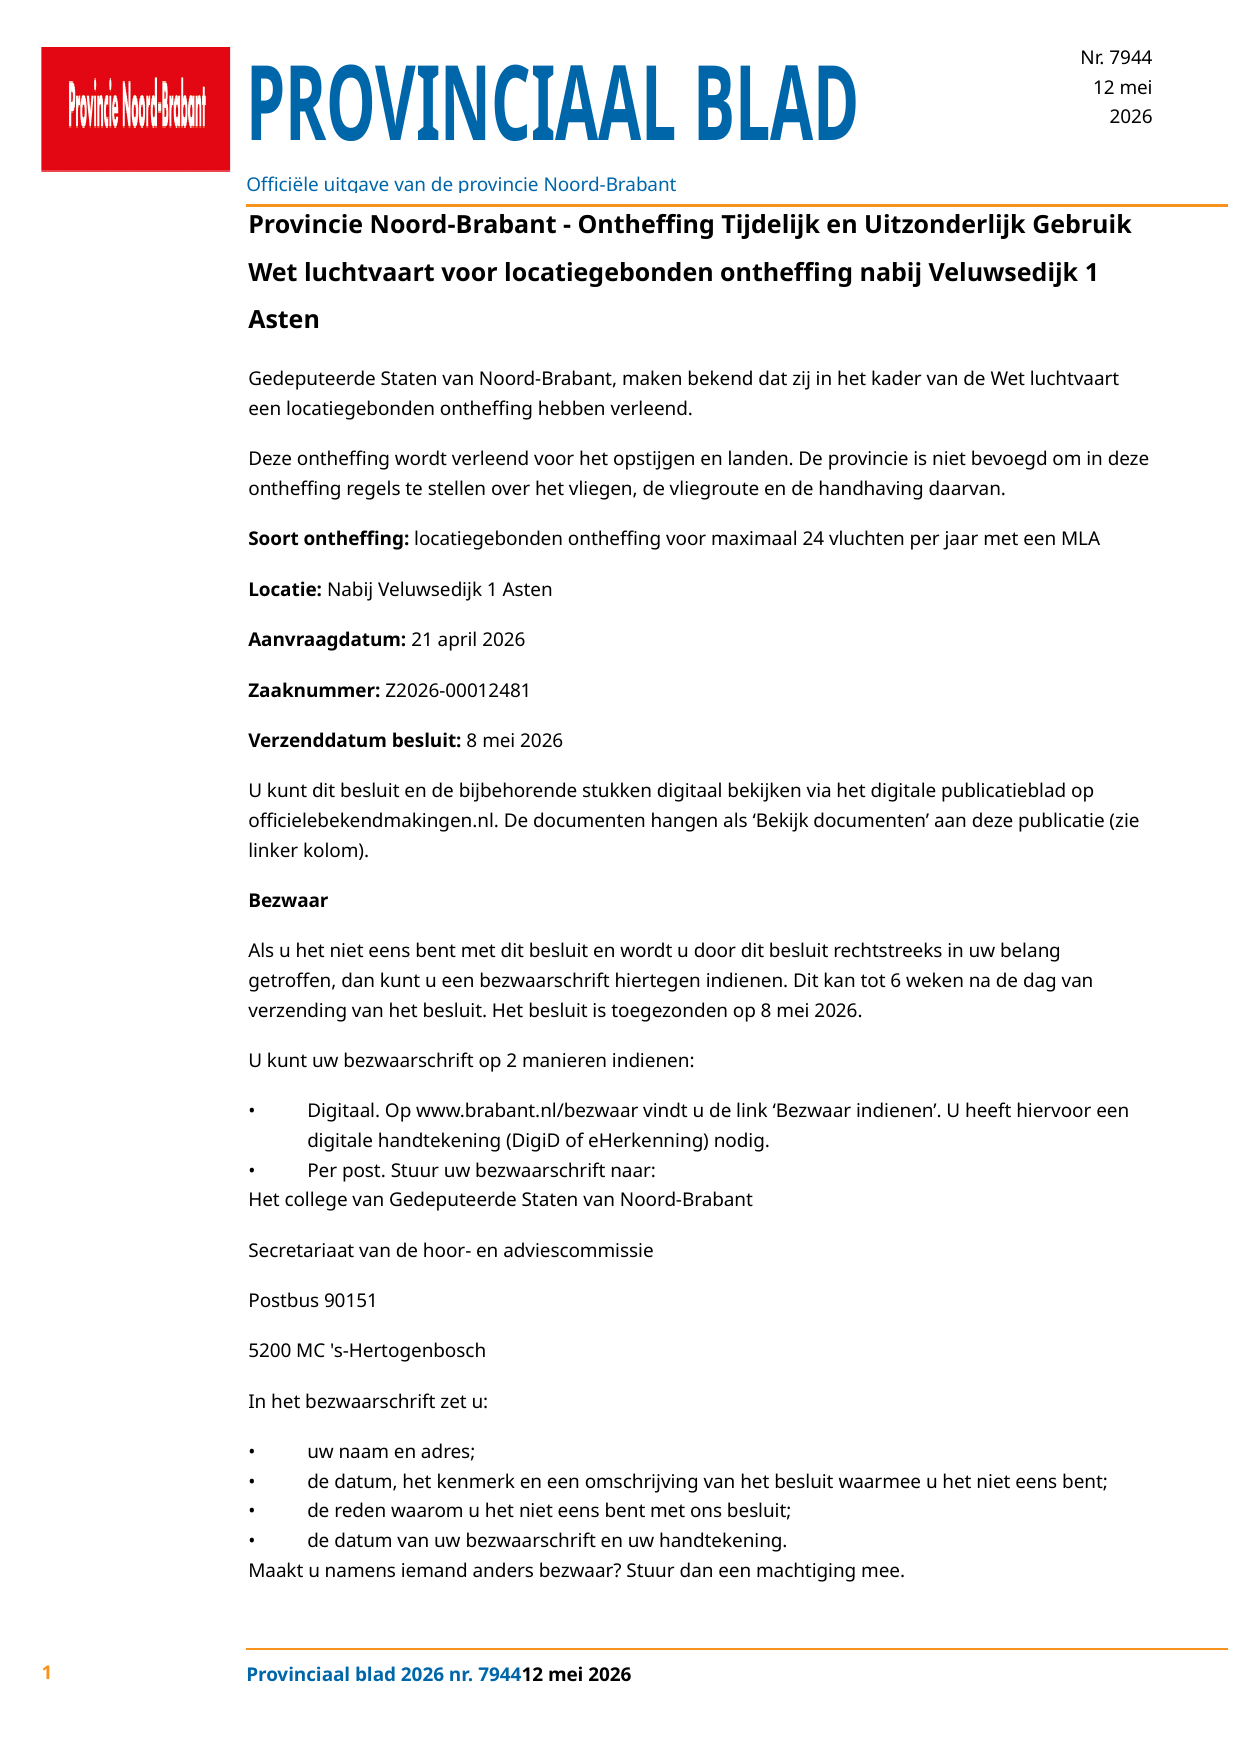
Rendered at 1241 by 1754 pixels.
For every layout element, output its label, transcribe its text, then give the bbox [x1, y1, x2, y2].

text Verzenddatum besluit: 8 mei 2026 [248, 727, 1152, 753]
text Postbus 90151 [248, 1287, 1152, 1313]
text Gedeputeerde Staten van Noord-Brabant, maken bekend dat zij in het kader van de Wet luchtvaart een locatiegebonden ontheffing hebben verleend. [248, 366, 1152, 421]
picture [41, 47, 231, 172]
list Per post. Stuur uw bezwaarschrift naar: [248, 1157, 1152, 1182]
list uw naam en adres; [248, 1438, 1152, 1464]
text In het bezwaarschrift zet u: [248, 1388, 1152, 1414]
text 5200 MC 's‑Hertogenbosch [248, 1338, 1152, 1363]
text Soort ontheffing: locatiegebonden ontheffing voor maximaal 24 vluchten per jaar met een MLA [248, 526, 1152, 551]
text Maakt u namens iemand anders bezwaar? Stuur dan een machtiging mee. [248, 1557, 1152, 1582]
list de reden waarom u het niet eens bent met ons besluit; [248, 1498, 1152, 1523]
text Bezwaar [248, 887, 1152, 913]
text Zaaknummer: Z2026-00012481 [248, 677, 1152, 702]
list de datum, het kenmerk en een omschrijving van het besluit waarmee u het niet eens bent; [248, 1468, 1152, 1494]
text Deze ontheffing wordt verleend voor het opstijgen en landen. De provincie is niet bevoegd om in deze ontheffing regels te stellen over het vliegen, de vliegroute en de handhaving daarvan. [248, 446, 1152, 501]
text Locatie: Nabij Veluwsedijk 1 Asten [248, 576, 1152, 602]
text Provincie Noord-Brabant - Ontheffing Tijdelijk en Uitzonderlijk Gebruik Wet luchtvaart voor locatiegebonden ontheffing nabij Veluwsedijk 1 Asten [248, 207, 1152, 336]
text U kunt dit besluit en de bijbehorende stukken digitaal bekijken via het digitale publicatieblad op officielebekendmakingen.nl. De documenten hangen als ‘Bekijk documenten’ aan deze publicatie (zie linker kolom). [248, 778, 1152, 862]
text Het college van Gedeputeerde Staten van Noord-Brabant [248, 1186, 1152, 1212]
text U kunt uw bezwaarschrift op 2 manieren indienen: [248, 1047, 1152, 1073]
list de datum van uw bezwaarschrift en uw handtekening. [248, 1527, 1152, 1553]
list Digitaal. Op www.brabant.nl/bezwaar vindt u de link ‘Bezwaar indienen’. U heeft hiervoor een digitale handtekening (DigiD of eHerkenning) nodig. [248, 1098, 1152, 1153]
text Aanvraagdatum: 21 april 2026 [248, 626, 1152, 652]
text Secretariaat van de hoor- en adviescommissie [248, 1237, 1152, 1262]
text Als u het niet eens bent met dit besluit en wordt u door dit besluit rechtstreeks in uw belang getroffen, dan kunt u een bezwaarschrift hiertegen indienen. Dit kan tot 6 weken na de dag van verzending van het besluit. Het besluit is toegezonden op 8 mei 2026. [248, 938, 1152, 1022]
